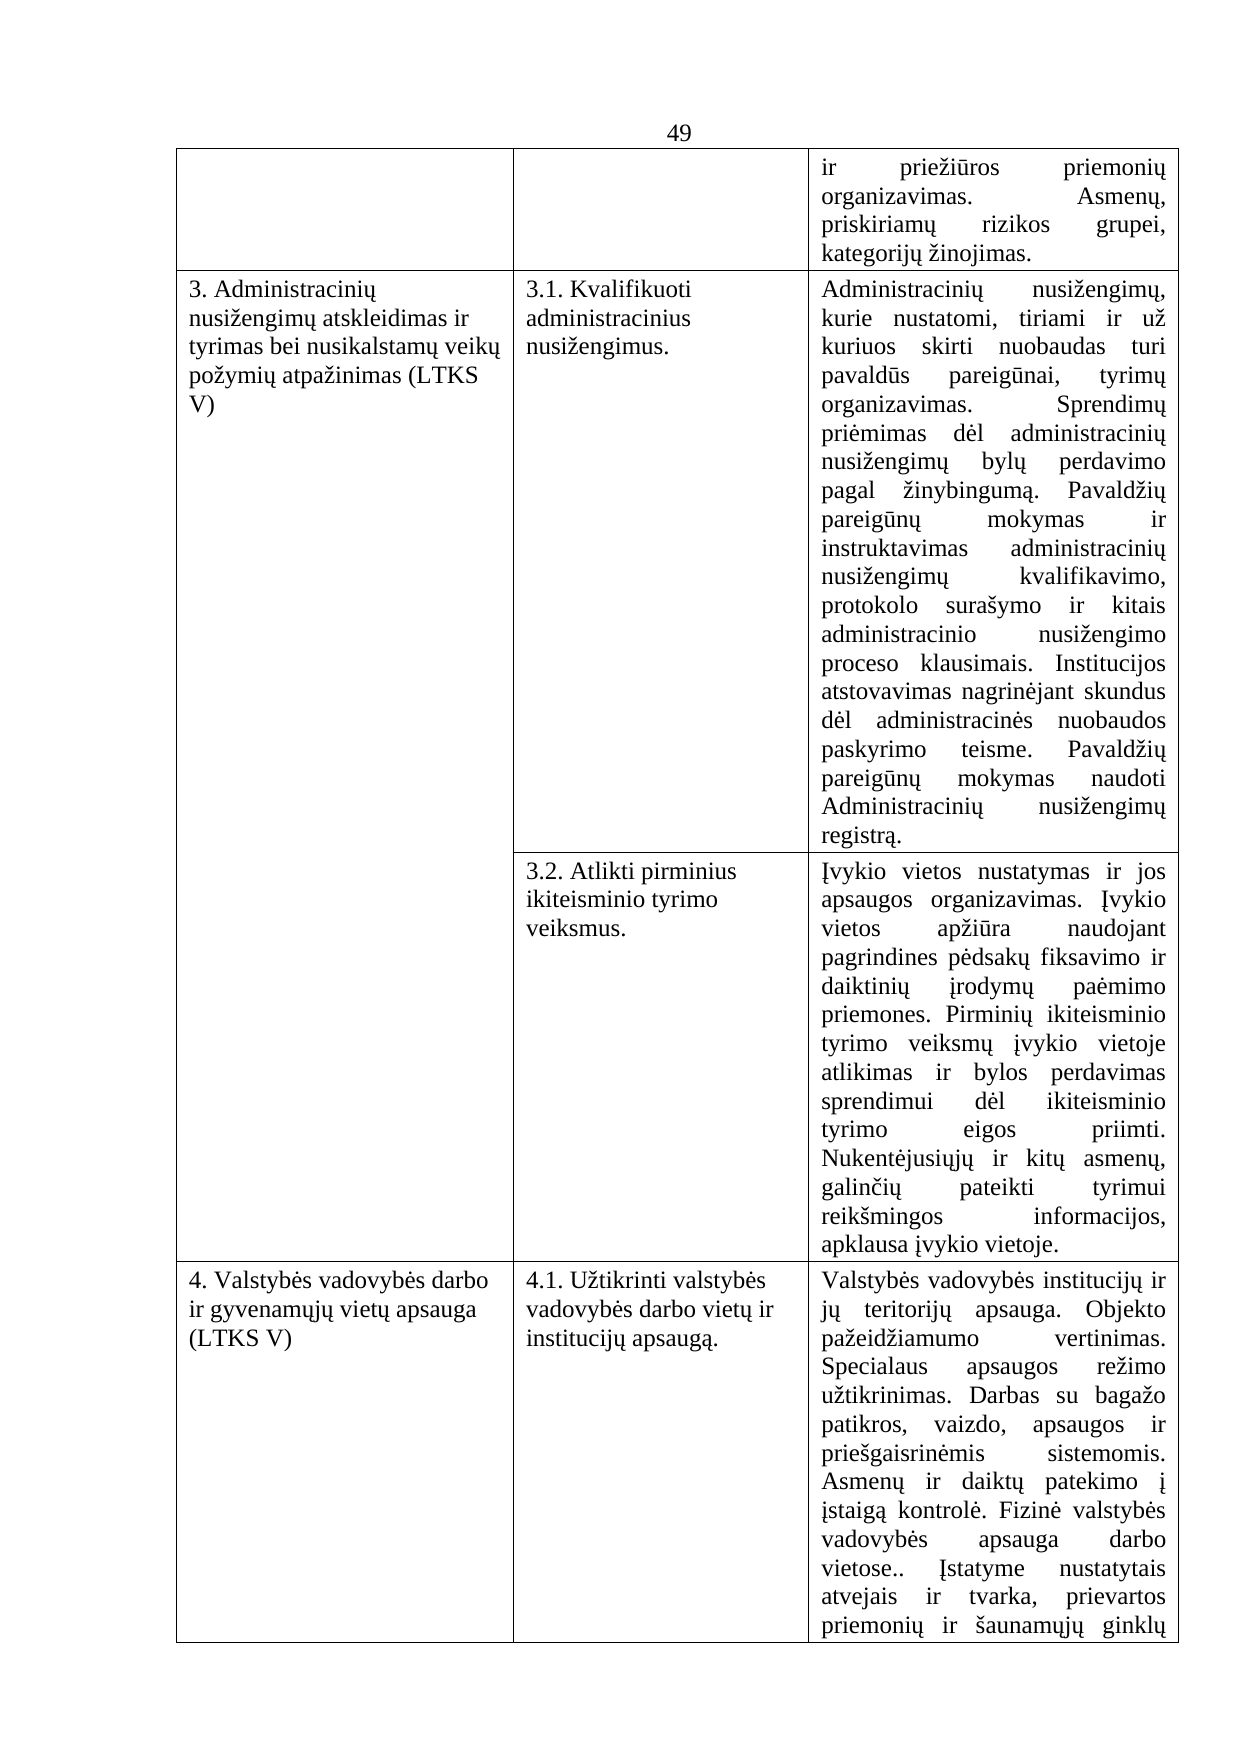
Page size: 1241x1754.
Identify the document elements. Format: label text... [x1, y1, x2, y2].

table_cell 3. Administracinių nusižengimų atskleidimas ir tyrimas bei nusikalstamų veikų požymių atpažinimas (LTKS V) [177, 271, 513, 1261]
table_cell Valstybės vadovybės institucijų ir jų teritorijų apsauga. Objekto pažeidžiamumo vertinimas. Specialaus apsaugos režimo užtikrinimas. Darbas su bagažo patikros, vaizdo, apsaugos ir priešgaisrinėmis sistemomis. Asmenų ir daiktų patekimo į įstaigą kontrolė. Fizinė valstybės vadovybės apsauga darbo vietose.. Įstatyme nustatytais atvejais ir tvarka, prievartos priemonių ir šaunamųjų ginklų [809, 1262, 1178, 1642]
table_cell ir priežiūros priemonių organizavimas. Asmenų, priskiriamų rizikos grupei, kategorijų žinojimas. [809, 149, 1178, 270]
table_cell 3.1. Kvalifikuoti administracinius nusižengimus. [514, 271, 808, 852]
table_cell Administracinių nusižengimų, kurie nustatomi, tiriami ir už kuriuos skirti nuobaudas turi pavaldūs pareigūnai, tyrimų organizavimas. Sprendimų priėmimas dėl administracinių nusižengimų bylų perdavimo pagal žinybingumą. Pavaldžių pareigūnų mokymas ir instruktavimas administracinių nusižengimų kvalifikavimo, protokolo surašymo ir kitais administracinio nusižengimo proceso klausimais. Institucijos atstovavimas nagrinėjant skundus dėl administracinės nuobaudos paskyrimo teisme. Pavaldžių pareigūnų mokymas naudoti Administracinių nusižengimų registrą. [809, 271, 1178, 852]
table_cell 3.2. Atlikti pirminius ikiteisminio tyrimo veiksmus. [514, 853, 808, 1261]
table_cell [177, 149, 513, 270]
table_cell Įvykio vietos nustatymas ir jos apsaugos organizavimas. Įvykio vietos apžiūra naudojant pagrindines pėdsakų fiksavimo ir daiktinių įrodymų paėmimo priemones. Pirminių ikiteisminio tyrimo veiksmų įvykio vietoje atlikimas ir bylos perdavimas sprendimui dėl ikiteisminio tyrimo eigos priimti. Nukentėjusiųjų ir kitų asmenų, galinčių pateikti tyrimui reikšmingos informacijos, apklausa įvykio vietoje. [809, 853, 1178, 1261]
table_cell [514, 149, 808, 270]
table_cell 4. Valstybės vadovybės darbo ir gyvenamųjų vietų apsauga (LTKS V) [177, 1262, 513, 1642]
table_cell 4.1. Užtikrinti valstybės vadovybės darbo vietų ir institucijų apsaugą. [514, 1262, 808, 1642]
